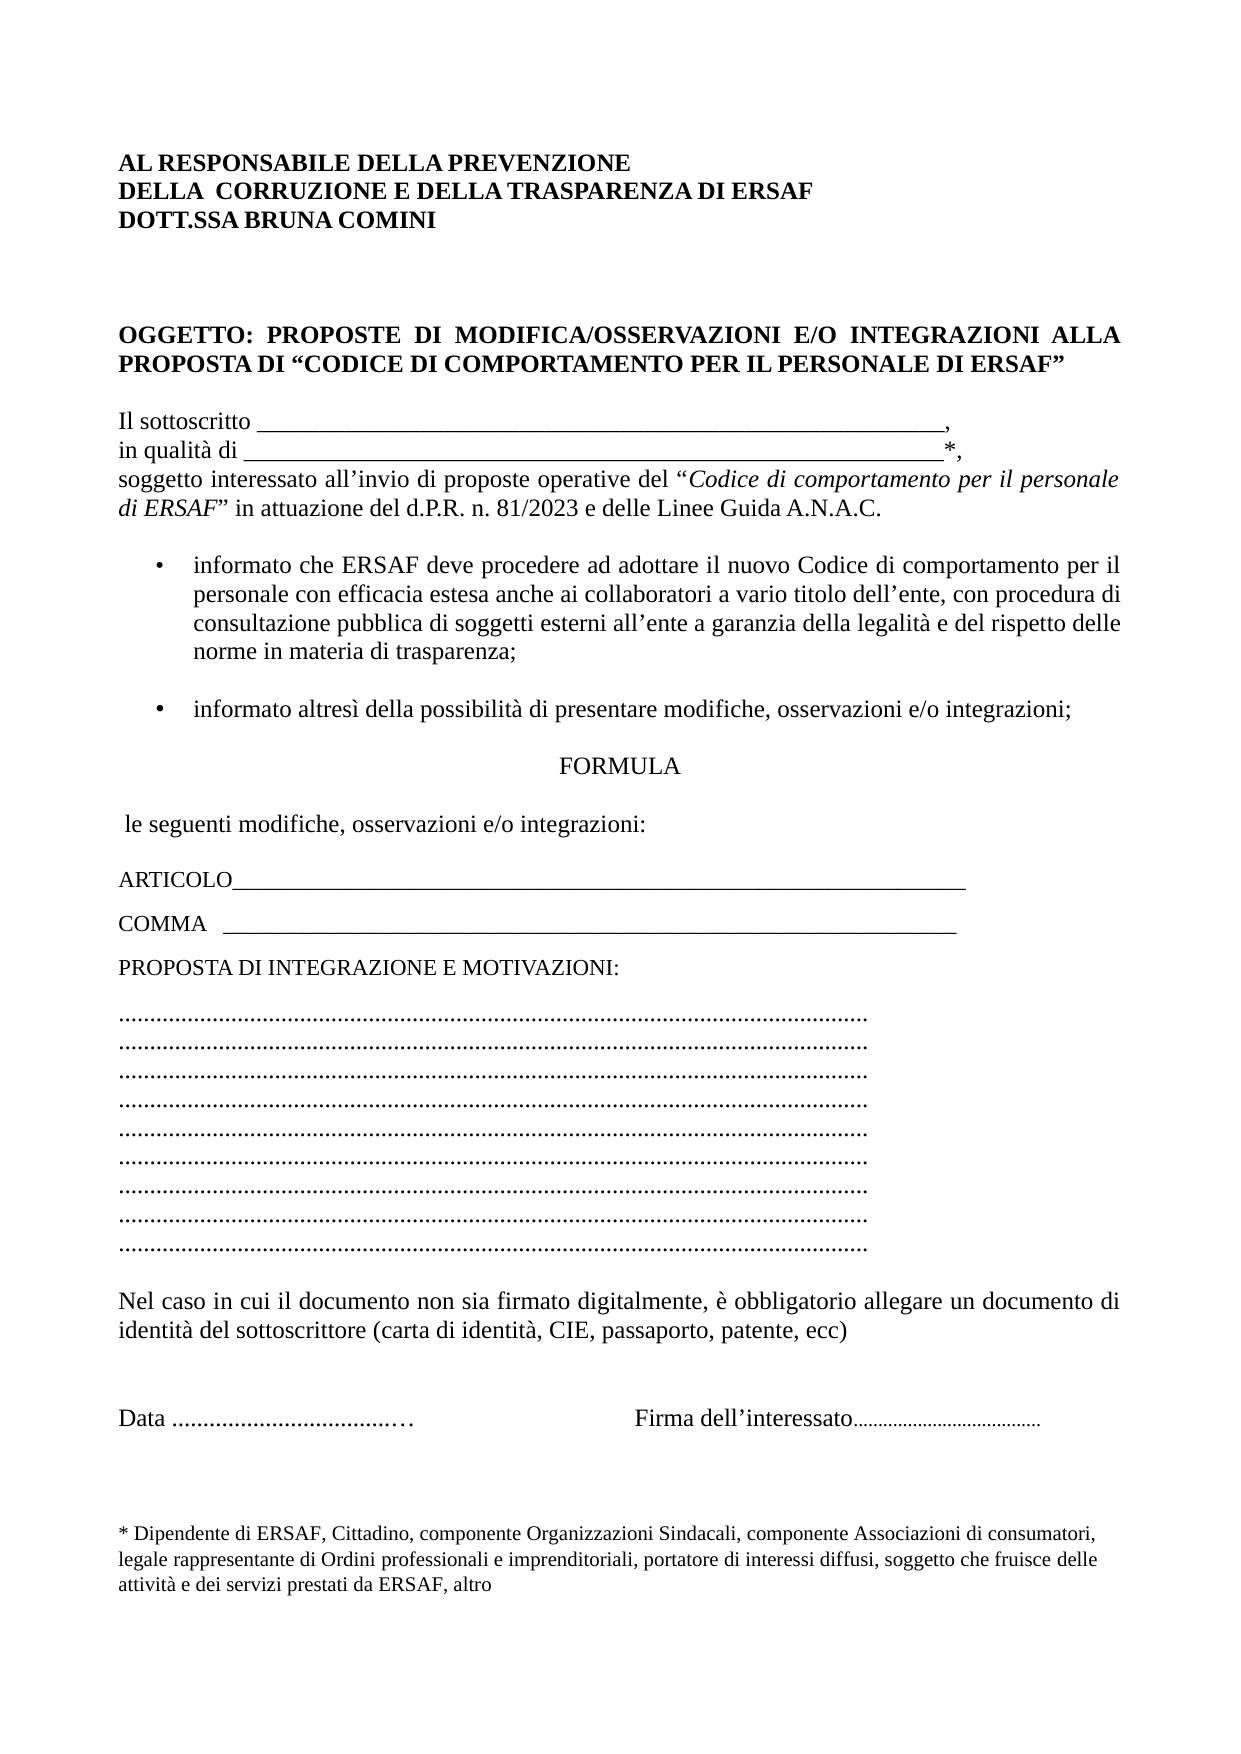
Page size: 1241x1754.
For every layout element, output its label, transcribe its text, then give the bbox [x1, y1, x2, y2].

list informato che ERSAF deve procedere ad adottare il nuovo Codice di comportamento per il personale con efficacia estesa anche ai collaboratori a vario titolo dell’ente, con procedura di consultazione pubblica di soggetti esterni all’ente a garanzia della legalità e del rispetto delle norme in materia di trasparenza; [156, 550, 1122, 665]
text * Dipendente di ERSAF, Cittadino, componente Organizzazioni Sindacali, componente Associazioni di consumatori, legale rappresentante di Ordini professionali e imprenditoriali, portatore di interessi diffusi, soggetto che fruisce delle attività e dei servizi prestati da ERSAF, altro [118, 1521, 1122, 1596]
text ........................................................................................................................ [118, 1170, 1122, 1199]
text in qualità di ________________________________________________________*, [118, 435, 1122, 464]
text ........................................................................................................................ [118, 1084, 1122, 1113]
text ........................................................................................................................ [118, 998, 1122, 1026]
text ........................................................................................................................ [118, 1026, 1122, 1055]
text FORMULA [118, 751, 1122, 780]
text ........................................................................................................................ [118, 1228, 1122, 1256]
text COMMA ________________________________________________________________ [118, 910, 1122, 936]
text ........................................................................................................................ [118, 1199, 1122, 1228]
text AL RESPONSABILE DELLA PREVENZIONE DELLA CORRUZIONE E DELLA TRASPARENZA DI ERSAF [118, 148, 1134, 205]
text OGGETTO: PROPOSTE DI MODIFICA/OSSERVAZIONI E/O INTEGRAZIONI ALLA PROPOSTA DI “CODICE DI COMPORTAMENTO PER IL PERSONALE DI ERSAF” [118, 320, 1122, 378]
text soggetto interessato all’invio di proposte operative del “Codice di comportamento per il personale di ERSAF” in attuazione del d.P.R. n. 81/2023 e delle Linee Guida A.N.A.C. [118, 464, 1122, 521]
text Il sottoscritto _______________________________________________________, [118, 406, 1122, 435]
text PROPOSTA DI INTEGRAZIONE E MOTIVAZIONI: [118, 954, 1122, 980]
text ........................................................................................................................ [118, 1141, 1122, 1170]
text ARTICOLO________________________________________________________________ [118, 866, 1122, 893]
text Nel caso in cui il documento non sia firmato digitalmente, è obbligatorio allegare un documento di identità del sottoscrittore (carta di identità, CIE, passaporto, patente, ecc) [118, 1286, 1122, 1344]
text le seguenti modifiche, osservazioni e/o integrazioni: [118, 809, 1122, 838]
text ........................................................................................................................ [118, 1113, 1122, 1141]
text ........................................................................................................................ [118, 1055, 1122, 1084]
text Data ...................................… Firma dell’interessato...................................... [118, 1403, 1122, 1432]
text DOTT.SSA BRUNA COMINI [118, 205, 1134, 234]
list informato altresì della possibilità di presentare modifiche, osservazioni e/o integrazioni; [156, 694, 1122, 723]
